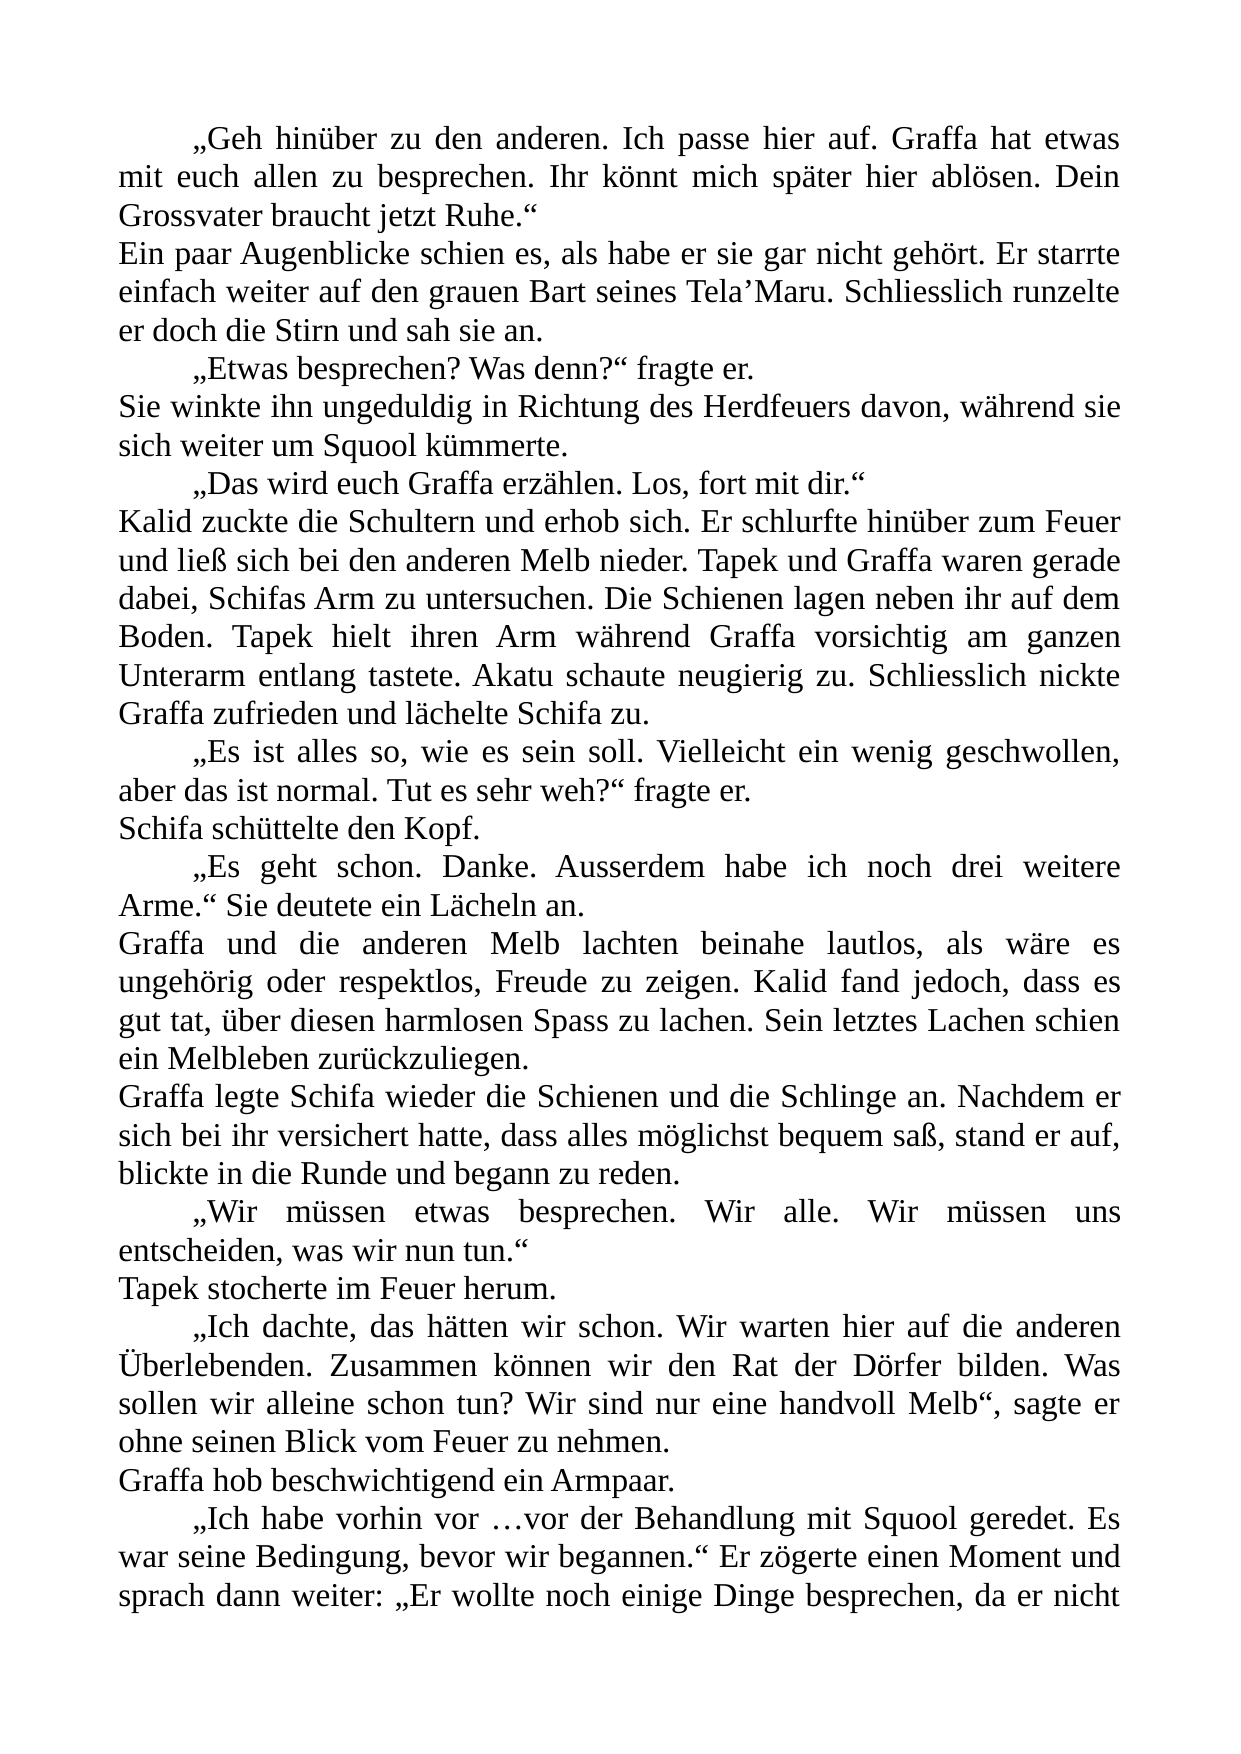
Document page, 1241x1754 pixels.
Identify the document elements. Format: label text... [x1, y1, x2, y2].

text „Das wird euch Graffa erzählen. Los, fort mit dir.“ [118, 463, 1122, 501]
text „Es ist alles so, wie es sein soll. Vielleicht ein wenig geschwollen, aber das ist normal. Tut es sehr weh?“ fragte er. [118, 731, 1122, 808]
text „Etwas besprechen? Was denn?“ fragte er. [118, 348, 1122, 386]
text „Es geht schon. Danke. Ausserdem habe ich noch drei weitere Arme.“ Sie deutete ein Lächeln an. [118, 846, 1122, 923]
text Tapek stocherte im Feuer herum. [118, 1268, 1122, 1306]
text Schifa schüttelte den Kopf. [118, 808, 1122, 846]
text Kalid zuckte die Schultern und erhob sich. Er schlurfte hinüber zum Feuer und ließ sich bei den anderen Melb nieder. Tapek und Graffa waren gerade dabei, Schifas Arm zu untersuchen. Die Schienen lagen neben ihr auf dem Boden. Tapek hielt ihren Arm während Graffa vorsichtig am ganzen Unterarm entlang tastete. Akatu schaute neugierig zu. Schliesslich nickte Graffa zufrieden und lächelte Schifa zu. [118, 501, 1122, 731]
text Ein paar Augenblicke schien es, als habe er sie gar nicht gehört. Er starrte einfach weiter auf den grauen Bart seines Tela’Maru. Schliesslich runzelte er doch die Stirn und sah sie an. [118, 233, 1122, 348]
text „Ich habe vorhin vor …vor der Behandlung mit Squool geredet. Es war seine Bedingung, bevor wir begannen.“ Er zögerte einen Moment und sprach dann weiter: „Er wollte noch einige Dinge besprechen, da er nicht [118, 1498, 1122, 1613]
text Graffa hob beschwichtigend ein Armpaar. [118, 1460, 1122, 1498]
text Graffa legte Schifa wieder die Schienen und die Schlinge an. Nachdem er sich bei ihr versichert hatte, dass alles möglichst bequem saß, stand er auf, blickte in die Runde und begann zu reden. [118, 1076, 1122, 1191]
text „Ich dachte, das hätten wir schon. Wir warten hier auf die anderen Überlebenden. Zusammen können wir den Rat der Dörfer bilden. Was sollen wir alleine schon tun? Wir sind nur eine handvoll Melb“, sagte er ohne seinen Blick vom Feuer zu nehmen. [118, 1306, 1122, 1460]
text Graffa und die anderen Melb lachten beinahe lautlos, als wäre es ungehörig oder respektlos, Freude zu zeigen. Kalid fand jedoch, dass es gut tat, über diesen harmlosen Spass zu lachen. Sein letztes Lachen schien ein Melbleben zurückzuliegen. [118, 923, 1122, 1076]
text Sie winkte ihn ungeduldig in Richtung des Herdfeuers davon, während sie sich weiter um Squool kümmerte. [118, 386, 1122, 463]
text „Wir müssen etwas besprechen. Wir alle. Wir müssen uns entscheiden, was wir nun tun.“ [118, 1191, 1122, 1268]
text „Geh hinüber zu den anderen. Ich passe hier auf. Graffa hat etwas mit euch allen zu besprechen. Ihr könnt mich später hier ablösen. Dein Grossvater braucht jetzt Ruhe.“ [118, 118, 1122, 233]
